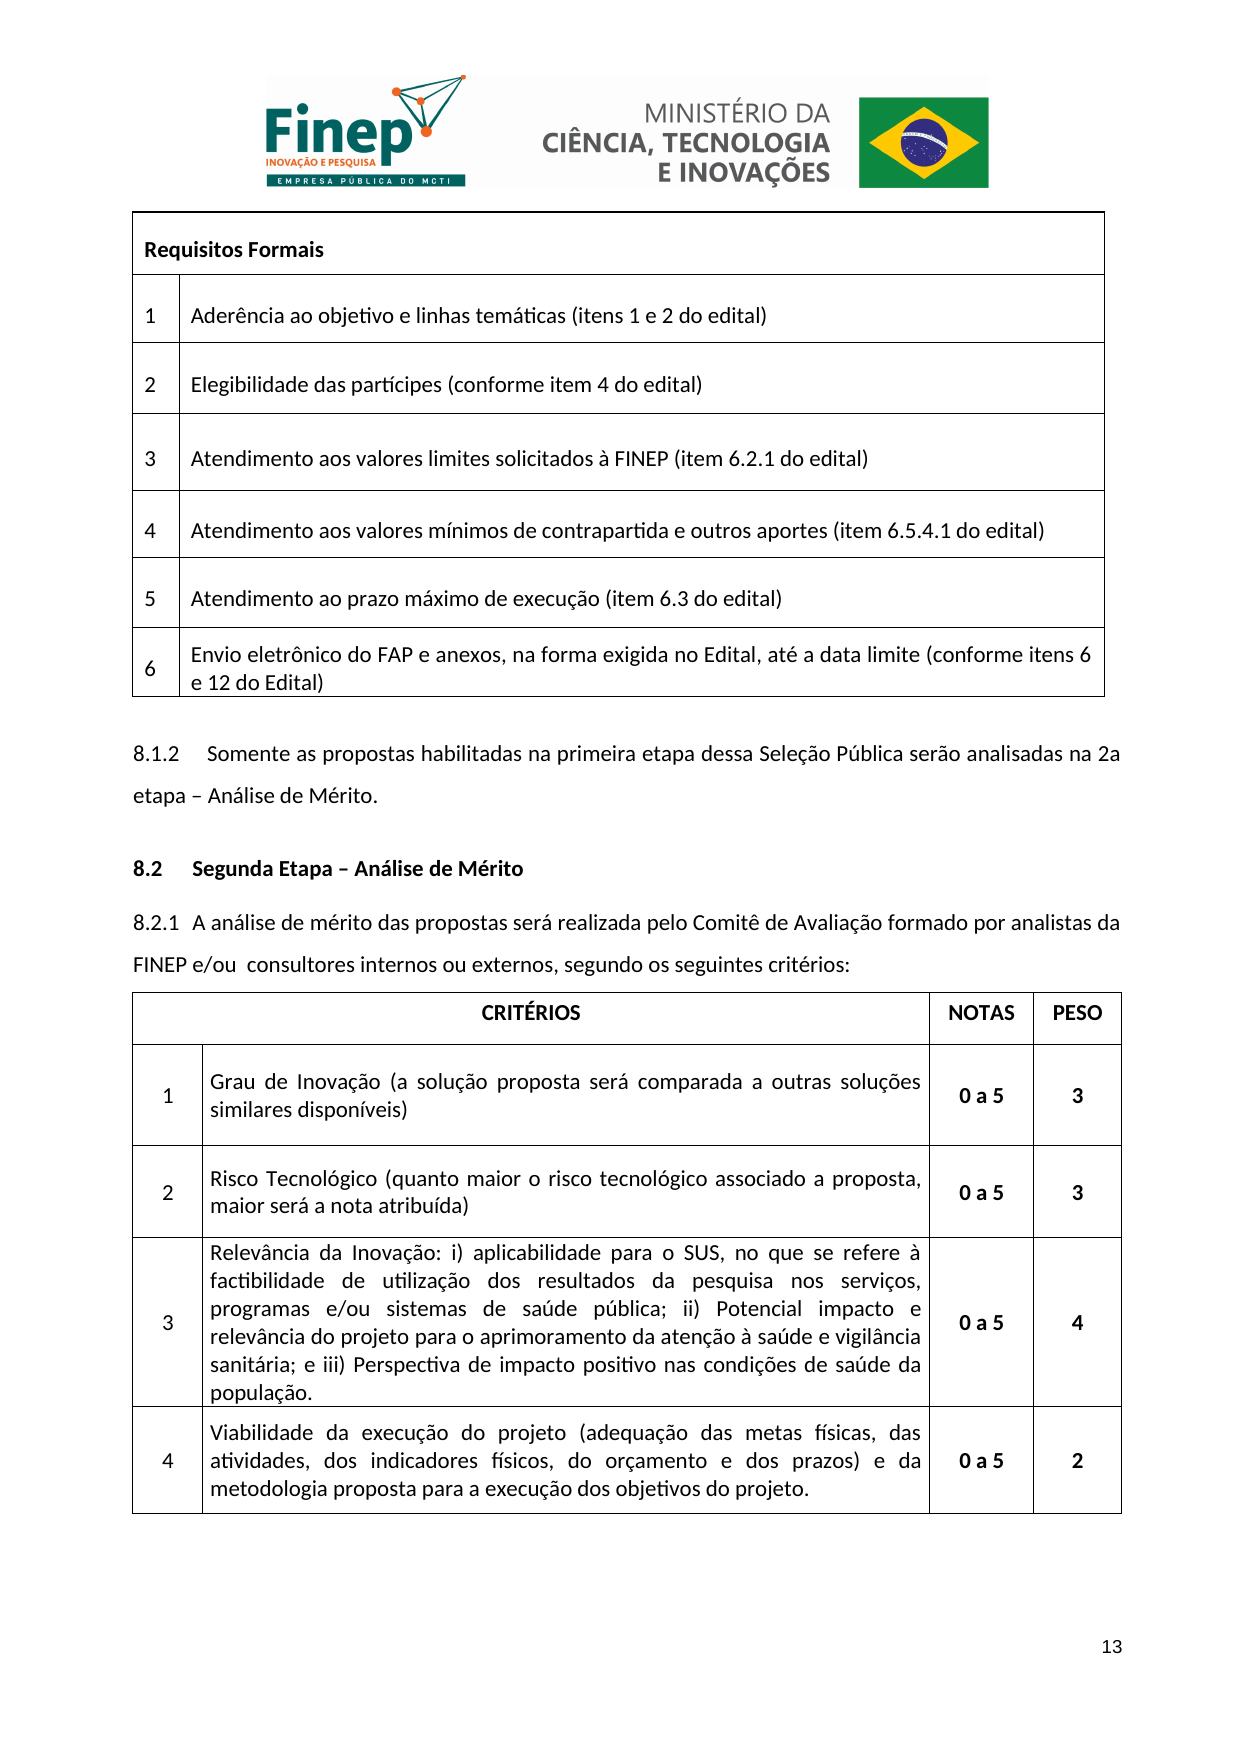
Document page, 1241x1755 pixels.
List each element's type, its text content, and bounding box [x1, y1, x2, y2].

table_cell 4 [133, 1407, 202, 1513]
table_cell Grau de Inovação (a solução proposta será comparada a outras soluções similares disponíveis) [203, 1045, 929, 1145]
table_cell Aderência ao objetivo e linhas temáticas (itens 1 e 2 do edital) [180, 275, 1104, 342]
table_cell 4 [133, 491, 179, 557]
table_cell 4 [1034, 1238, 1121, 1406]
table_cell 2 [133, 1146, 202, 1237]
table_header PESO [1034, 993, 1121, 1044]
table_cell 1 [133, 275, 179, 342]
table_cell 5 [133, 558, 179, 627]
table_cell 0 a 5 [930, 1045, 1033, 1145]
table_cell Atendimento ao prazo máximo de execução (item 6.3 do edital) [180, 558, 1104, 627]
table_cell 2 [1034, 1407, 1121, 1513]
list A análise de mérito das propostas será realizada pelo Comitê de Avaliação formado por analistas da FINEP e/ou consultores internos ou externos, segundo os seguintes critérios: [133, 908, 1122, 978]
list Segunda Etapa – Análise de Mérito [133, 854, 1122, 882]
table_cell Atendimento aos valores limites solicitados à FINEP (item 6.2.1 do edital) [180, 414, 1104, 489]
list Somente as propostas habilitadas na primeira etapa dessa Seleção Pública serão analisadas na 2a etapa – Análise de Mérito. [133, 739, 1122, 809]
table_cell Relevância da Inovação: i) aplicabilidade para o SUS, no que se refere à factibilidade de utilização dos resultados da pesquisa nos serviços, programas e/ou sistemas de saúde pública; ii) Potencial impacto e relevância do projeto para o aprimoramento da atenção à saúde e vigilância sanitária; e iii) Perspectiva de impacto positivo nas condições de saúde da população. [203, 1238, 929, 1406]
table_cell Elegibilidade das partícipes (conforme item 4 do edital) [180, 343, 1104, 412]
table_cell 2 [133, 343, 179, 412]
table_cell 6 [133, 628, 179, 696]
table_header Requisitos Formais [133, 213, 1104, 274]
table_cell 1 [133, 1045, 202, 1145]
table_header NOTAS [930, 993, 1033, 1044]
table_cell 0 a 5 [930, 1146, 1033, 1237]
table_cell Atendimento aos valores mínimos de contrapartida e outros aportes (item 6.5.4.1 do edital) [180, 491, 1104, 557]
table_cell 3 [133, 414, 179, 489]
table_cell 0 a 5 [930, 1407, 1033, 1513]
table_cell 0 a 5 [930, 1238, 1033, 1406]
table_cell Viabilidade da execução do projeto (adequação das metas físicas, das atividades, dos indicadores físicos, do orçamento e dos prazos) e da metodologia proposta para a execução dos objetivos do projeto. [203, 1407, 929, 1513]
table_cell Envio eletrônico do FAP e anexos, na forma exigida no Edital, até a data limite (conforme itens 6 e 12 do Edital) [180, 628, 1104, 696]
table_cell 3 [133, 1238, 202, 1406]
table_cell Risco Tecnológico (quanto maior o risco tecnológico associado a proposta, maior será a nota atribuída) [203, 1146, 929, 1237]
table_header CRITÉRIOS [133, 993, 929, 1044]
table_cell 3 [1034, 1146, 1121, 1237]
table_cell 3 [1034, 1045, 1121, 1145]
